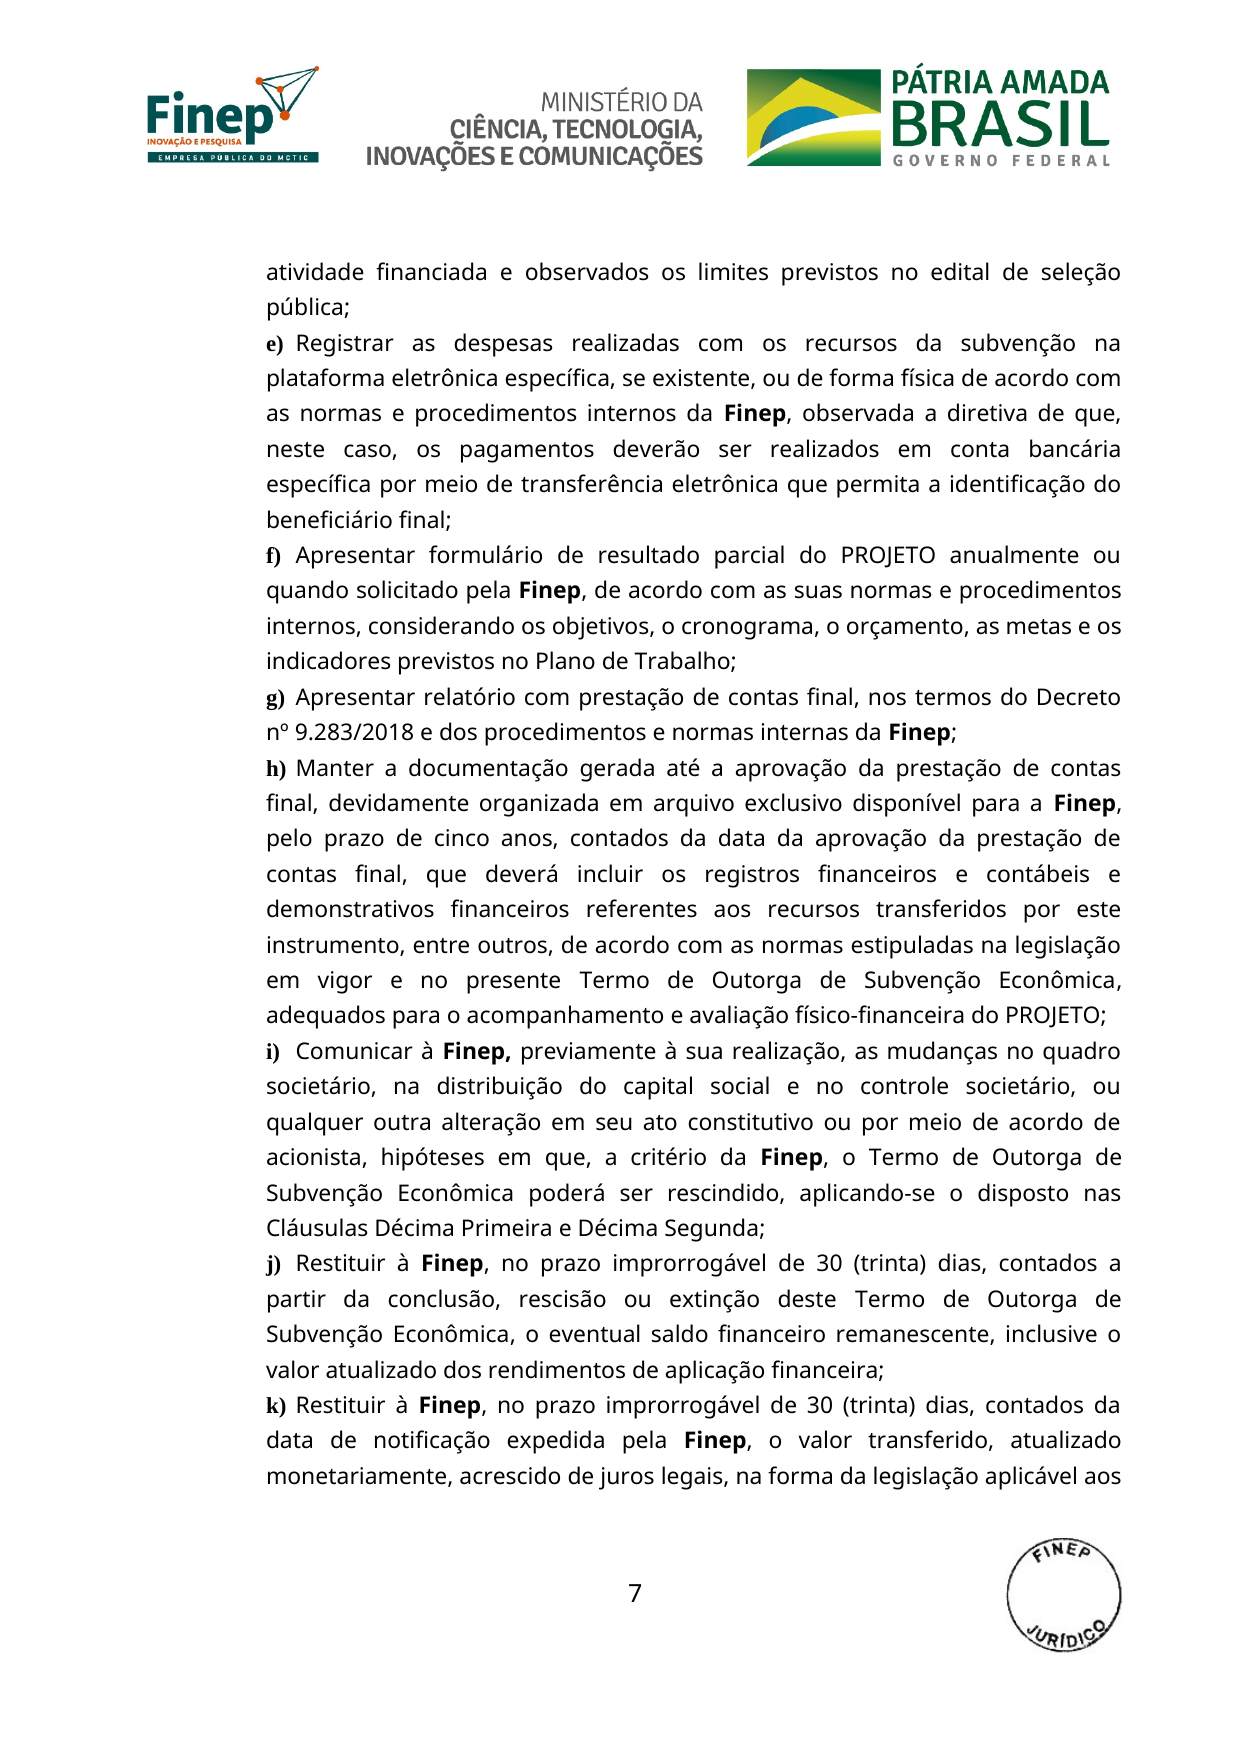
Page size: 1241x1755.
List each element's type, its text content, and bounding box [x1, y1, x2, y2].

list Comunicar à Finep, previamente à sua realização, as mudanças no quadro societário, na distribuição do capital social e no controle societário, ou qualquer outra alteração em seu ato constitutivo ou por meio de acordo de acionista, hipóteses em que, a critério da Finep, o Termo de Outorga de Subvenção Econômica poderá ser rescindido, aplicando-se o disposto nas Cláusulas Décima Primeira e Décima Segunda; [266, 1031, 1122, 1243]
list Restituir à Finep, no prazo improrrogável de 30 (trinta) dias, contados da data de notificação expedida pela Finep, o valor transferido, atualizado monetariamente, acrescido de juros legais, na forma da legislação aplicável aos [266, 1385, 1122, 1491]
list Apresentar formulário de resultado parcial do PROJETO anualmente ou quando solicitado pela Finep, de acordo com as suas normas e procedimentos internos, considerando os objetivos, o cronograma, o orçamento, as metas e os indicadores previstos no Plano de Trabalho; [266, 535, 1122, 677]
list Registrar as despesas realizadas com os recursos da subvenção na plataforma eletrônica específica, se existente, ou de forma física de acordo com as normas e procedimentos internos da Finep, observada a diretiva de que, neste caso, os pagamentos deverão ser realizados em conta bancária específica por meio de transferência eletrônica que permita a identificação do beneficiário final; [266, 323, 1122, 535]
list Restituir à Finep, no prazo improrrogável de 30 (trinta) dias, contados a partir da conclusão, rescisão ou extinção deste Termo de Outorga de Subvenção Econômica, o eventual saldo financeiro remanescente, inclusive o valor atualizado dos rendimentos de aplicação financeira; [266, 1243, 1122, 1385]
list Manter a documentação gerada até a aprovação da prestação de contas final, devidamente organizada em arquivo exclusivo disponível para a Finep, pelo prazo de cinco anos, contados da data da aprovação da prestação de contas final, que deverá incluir os registros financeiros e contábeis e demonstrativos financeiros referentes aos recursos transferidos por este instrumento, entre outros, de acordo com as normas estipuladas na legislação em vigor e no presente Termo de Outorga de Subvenção Econômica, adequados para o acompanhamento e avaliação físico-financeira do PROJETO; [266, 748, 1122, 1031]
list atividade financiada e observados os limites previstos no edital de seleção pública; [266, 252, 1122, 323]
list Apresentar relatório com prestação de contas final, nos termos do Decreto nº 9.283/2018 e dos procedimentos e normas internas da Finep; [266, 677, 1122, 748]
